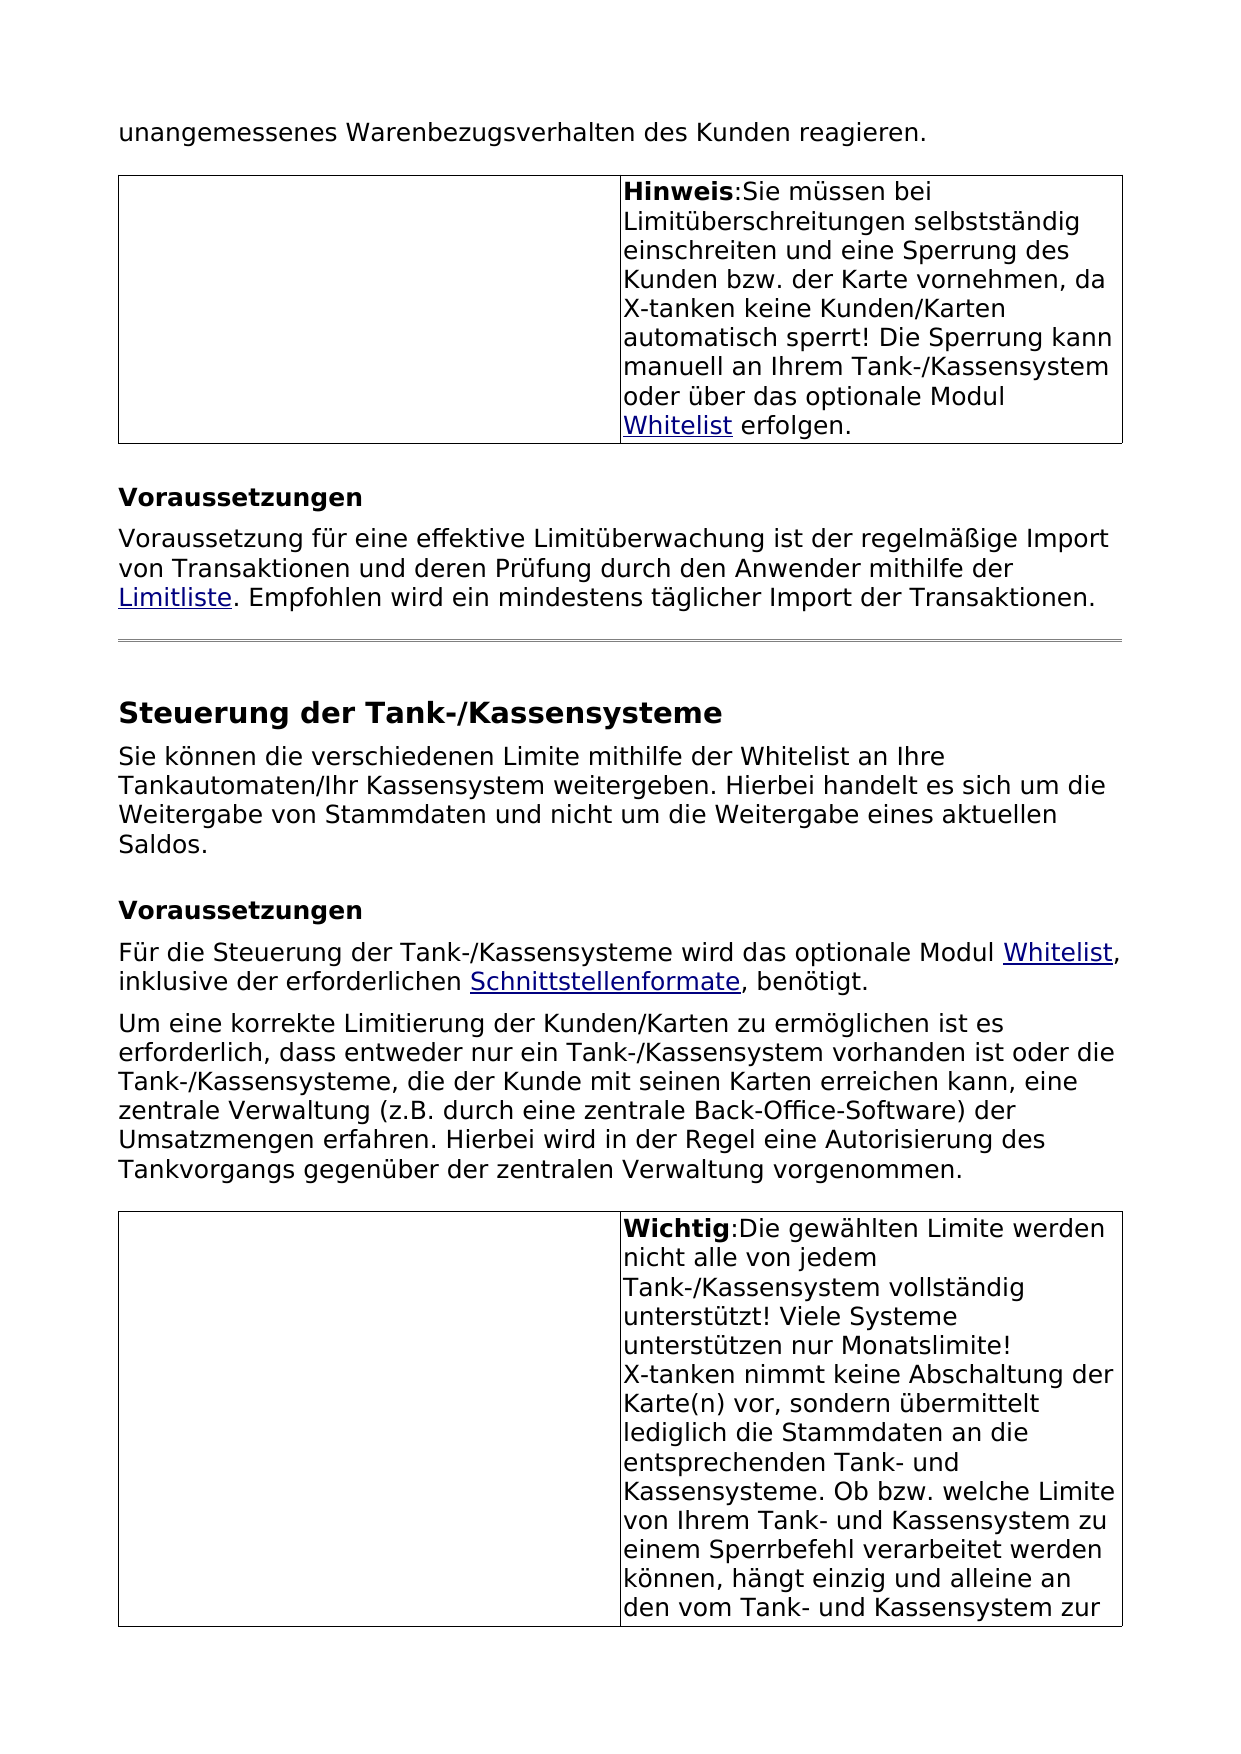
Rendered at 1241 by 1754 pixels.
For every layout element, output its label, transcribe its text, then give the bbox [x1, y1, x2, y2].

text Für die Steuerung der Tank-/Kassensysteme wird das optionale Modul Whitelist, inklusive der erforderlichen Schnittstellenformate, benötigt. [118, 938, 1122, 997]
subtitle Voraussetzungen [118, 897, 1122, 926]
text Um eine korrekte Limitierung der Kunden/Karten zu ermöglichen ist es erforderlich, dass entweder nur ein Tank-/Kassensystem vorhanden ist oder die Tank-/Kassensysteme, die der Kunde mit seinen Karten erreichen kann, eine zentrale Verwaltung (z.B. durch eine zentrale Back-Office-Software) der Umsatzmengen erfahren. Hierbei wird in der Regel eine Autorisierung des Tankvorgangs gegenüber der zentralen Verwaltung vorgenommen. [118, 1009, 1122, 1184]
text Sie können die verschiedenen Limite mithilfe der Whitelist an Ihre Tankautomaten/Ihr Kassensystem weitergeben. Hierbei handelt es sich um die Weitergabe von Stammdaten und nicht um die Weitergabe eines aktuellen Saldos. [118, 742, 1122, 859]
table_header Hinweis:Sie müssen bei Limitüberschreitungen selbstständig einschreiten und eine Sperrung des Kunden bzw. der Karte vornehmen, da X-tanken keine Kunden/Karten automatisch sperrt! Die Sperrung kann manuell an Ihrem Tank-/Kassensystem oder über das optionale Modul Whitelist erfolgen. [621, 176, 1122, 443]
subtitle Steuerung der Tank-/Kassensysteme [118, 696, 1122, 730]
text Voraussetzung für eine effektive Limitüberwachung ist der regelmäßige Import von Transaktionen und deren Prüfung durch den Anwender mithilfe der Limitliste. Empfohlen wird ein mindestens täglicher Import der Transaktionen. [118, 524, 1122, 612]
table_header Wichtig:Die gewählten Limite werden nicht alle von jedem Tank-/Kassensystem vollständig unterstützt! Viele Systeme unterstützen nur Monatslimite! X-tanken nimmt keine Abschaltung der Karte(n) vor, sondern übermittelt lediglich die Stammdaten an die entsprechenden Tank- und Kassensysteme. Ob bzw. welche Limite von Ihrem Tank- und Kassensystem zu einem Sperrbefehl verarbeitet werden können, hängt einzig und alleine an den vom Tank- und Kassensystem zur [621, 1212, 1122, 1626]
table_header [119, 176, 620, 443]
text unangemessenes Warenbezugsverhalten des Kunden reagieren. [118, 118, 1122, 147]
subtitle Voraussetzungen [118, 483, 1122, 512]
table_header [119, 1212, 620, 1626]
